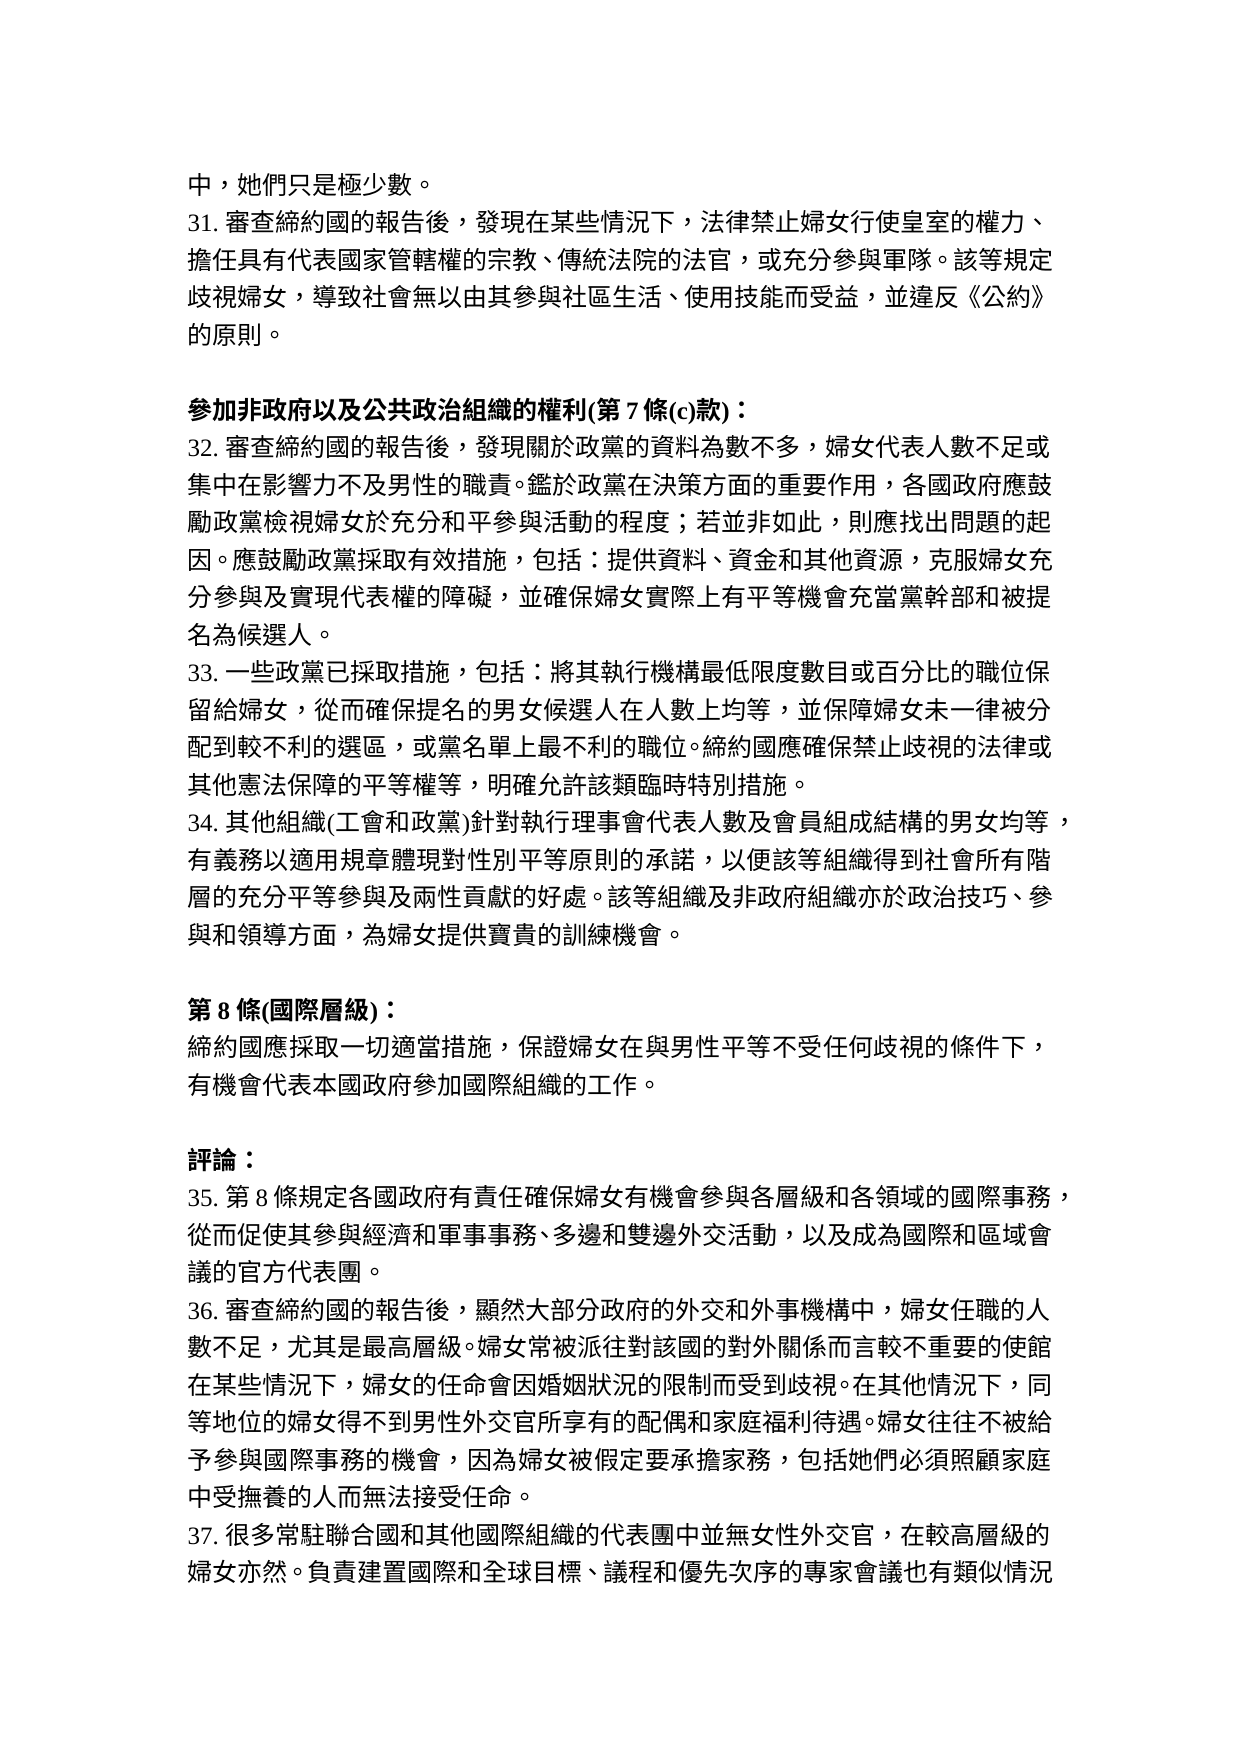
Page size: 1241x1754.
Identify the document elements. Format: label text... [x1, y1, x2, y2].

text 締約國應採取一切適當措施，保證婦女在與男性平等不受任何歧視的條件下，有機會代表本國政府參加國際組織的工作。 [187, 1027, 1053, 1102]
text 34. 其他組織(工會和政黨)針對執行理事會代表人數及會員組成結構的男女均等，有義務以適用規章體現對性別平等原則的承諾，以便該等組織得到社會所有階層的充分平等參與及兩性貢獻的好處。該等組織及非政府組織亦於政治技巧、參與和領導方面，為婦女提供寶貴的訓練機會。 [187, 802, 1053, 952]
text 31. 審查締約國的報告後，發現在某些情況下，法律禁止婦女行使皇室的權力、擔任具有代表國家管轄權的宗教、傳統法院的法官，或充分參與軍隊。該等規定歧視婦女，導致社會無以由其參與社區生活、使用技能而受益，並違反《公約》的原則。 [187, 202, 1053, 352]
text 評論： [187, 1139, 1053, 1177]
text 參加非政府以及公共政治組織的權利(第7條(c)款)： [187, 389, 1053, 427]
text 32. 審查締約國的報告後，發現關於政黨的資料為數不多，婦女代表人數不足或集中在影響力不及男性的職責。鑑於政黨在決策方面的重要作用，各國政府應鼓勵政黨檢視婦女於充分和平參與活動的程度；若並非如此，則應找出問題的起因。應鼓勵政黨採取有效措施，包括：提供資料、資金和其他資源，克服婦女充分參與及實現代表權的障礙，並確保婦女實際上有平等機會充當黨幹部和被提名為候選人。 [187, 427, 1053, 652]
text 33. 一些政黨已採取措施，包括：將其執行機構最低限度數目或百分比的職位保留給婦女，從而確保提名的男女候選人在人數上均等，並保障婦女未一律被分配到較不利的選區，或黨名單上最不利的職位。締約國應確保禁止歧視的法律或其他憲法保障的平等權等，明確允許該類臨時特別措施。 [187, 652, 1053, 802]
text 36. 審查締約國的報告後，顯然大部分政府的外交和外事機構中，婦女任職的人數不足，尤其是最高層級。婦女常被派往對該國的對外關係而言較不重要的使館。在某些情況下，婦女的任命會因婚姻狀況的限制而受到歧視。在其他情況下，同等地位的婦女得不到男性外交官所享有的配偶和家庭福利待遇。婦女往往不被給予參與國際事務的機會，因為婦女被假定要承擔家務，包括她們必須照顧家庭中受撫養的人而無法接受任命。 [187, 1289, 1053, 1514]
text 35. 第8條規定各國政府有責任確保婦女有機會參與各層級和各領域的國際事務，從而促使其參與經濟和軍事事務、多邊和雙邊外交活動，以及成為國際和區域會議的官方代表團。 [187, 1177, 1053, 1289]
text 37. 很多常駐聯合國和其他國際組織的代表團中並無女性外交官，在較高層級的婦女亦然。負責建置國際和全球目標、議程和優先次序的專家會議也有類似情況。聯合國系統的組織以及區域級的經濟、政治和軍事機構已成為重要的國際公共雇主，即便如此婦女仍然是少數，且主要集中在較低層級。 [187, 1514, 1053, 1589]
text 第8 條(國際層級)： [187, 989, 1053, 1027]
text 中，她們只是極少數。 [187, 164, 1053, 202]
